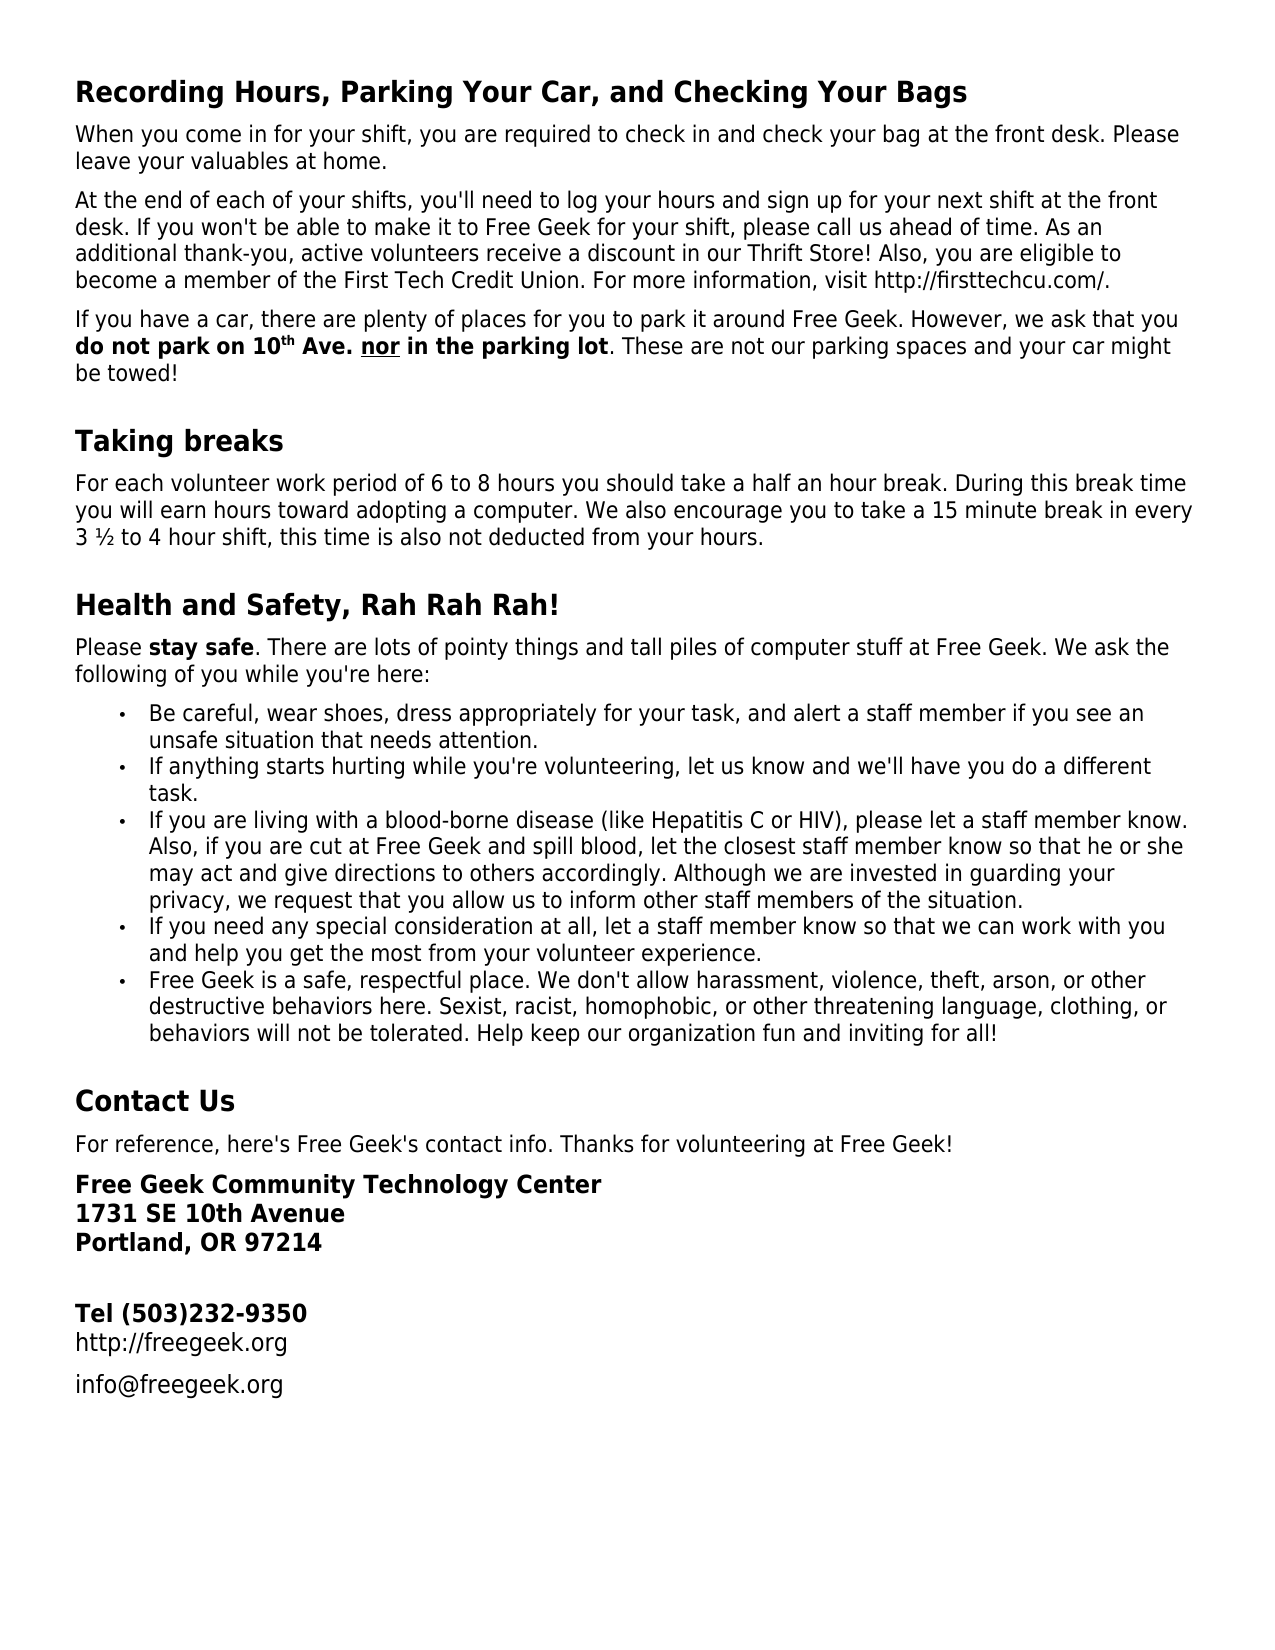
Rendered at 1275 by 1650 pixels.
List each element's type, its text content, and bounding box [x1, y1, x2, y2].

subtitle Taking breaks [75, 424, 1200, 458]
list If anything starts hurting while you're volunteering, let us know and we'll have you do a different task. [119, 753, 1200, 807]
list Be careful, wear shoes, dress appropriately for your task, and alert a staff member if you see an unsafe situation that needs attention. [119, 700, 1200, 753]
text info@freegeek.org [75, 1370, 1200, 1399]
list If you are living with a blood-borne disease (like Hepatitis C or HIV), please let a staff member know. Also, if you are cut at Free Geek and spill blood, let the closest staff member know so that he or she may act and give directions to others accordingly. Although we are invested in guarding your privacy, we request that you allow us to inform other staff members of the situation. [119, 807, 1200, 913]
text At the end of each of your shifts, you'll need to log your hours and sign up for your next shift at the front desk. If you won't be able to make it to Free Geek for your shift, please call us ahead of time. As an additional thank-you, active volunteers receive a discount in our Thrift Store! Also, you are eligible to become a member of the First Tech Credit Union. For more information, visit http://firsttechcu.com/. [75, 187, 1200, 294]
subtitle Health and Safety, Rah Rah Rah! [75, 588, 1200, 622]
text Please stay safe. There are lots of pointy things and tall piles of computer stuff at Free Geek. We ask the following of you while you're here: [75, 634, 1200, 688]
text For each volunteer work period of 6 to 8 hours you should take a half an hour break. During this break time you will earn hours toward adopting a computer. We also encourage you to take a 15 minute break in every 3 ½ to 4 hour shift, this time is also not deducted from your hours. [75, 470, 1200, 550]
subtitle Recording Hours, Parking Your Car, and Checking Your Bags [75, 75, 1200, 109]
text If you have a car, there are plenty of places for you to park it around Free Geek. However, we ask that you do not park on 10th Ave. nor in the parking lot. These are not our parking spaces and your car might be towed! [75, 306, 1200, 386]
text For reference, here's Free Geek's contact info. Thanks for volunteering at Free Geek! [75, 1131, 1200, 1157]
text Free Geek Community Technology Center 1731 SE 10th Avenue Portland, OR 97214 [75, 1170, 1200, 1257]
text When you come in for your shift, you are required to check in and check your bag at the front desk. Please leave your valuables at home. [75, 121, 1200, 175]
text Tel (503)232-9350 http://freegeek.org [75, 1270, 1200, 1357]
list If you need any special consideration at all, let a staff member know so that we can work with you and help you get the most from your volunteer experience. [119, 913, 1200, 967]
subtitle Contact Us [75, 1084, 1200, 1118]
list Free Geek is a safe, respectful place. We don't allow harassment, violence, theft, arson, or other destructive behaviors here. Sexist, racist, homophobic, or other threatening language, clothing, or behaviors will not be tolerated. Help keep our organization fun and inviting for all! [119, 967, 1200, 1047]
